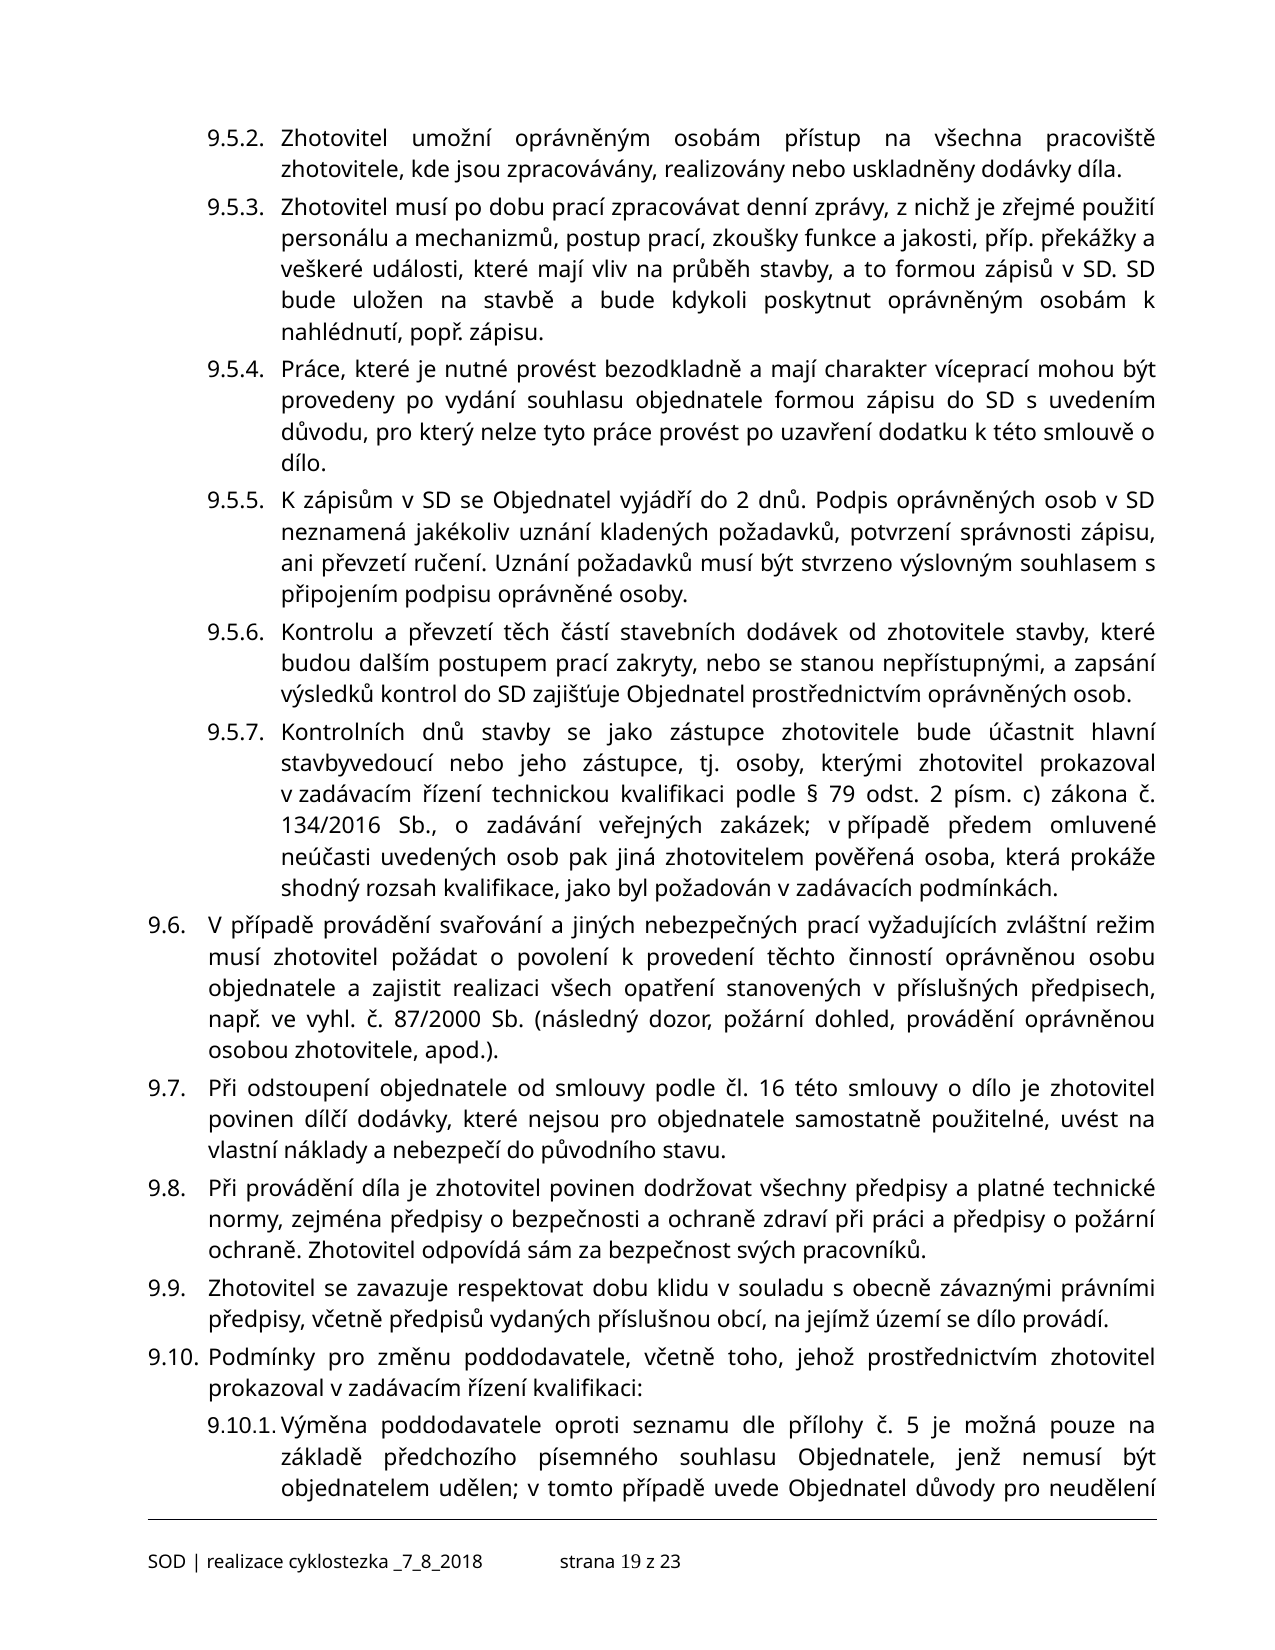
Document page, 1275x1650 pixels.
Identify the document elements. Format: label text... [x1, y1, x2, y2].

list V případě provádění svařování a jiných nebezpečných prací vyžadujících zvláštní režim musí zhotovitel požádat o povolení k provedení těchto činností oprávněnou osobu objednatele a zajistit realizaci všech opatření stanovených v příslušných předpisech, např. ve vyhl. č. 87/2000 Sb. (následný dozor, požární dohled, provádění oprávněnou osobou zhotovitele, apod.). [148, 909, 1157, 1066]
list Při odstoupení objednatele od smlouvy podle čl. 16 této smlouvy o dílo je zhotovitel povinen dílčí dodávky, které nejsou pro objednatele samostatně použitelné, uvést na vlastní náklady a nebezpečí do původního stavu. [148, 1072, 1157, 1166]
list Kontrolních dnů stavby se jako zástupce zhotovitele bude účastnit hlavní stavbyvedoucí nebo jeho zástupce, tj. osoby, kterými zhotovitel prokazoval v zadávacím řízení technickou kvalifikaci podle § 79 odst. 2 písm. c) zákona č. 134/2016 Sb., o zadávání veřejných zakázek; v případě předem omluvené neúčasti uvedených osob pak jiná zhotovitelem pověřená osoba, která prokáže shodný rozsah kvalifikace, jako byl požadován v zadávacích podmínkách. [207, 716, 1157, 903]
list Kontrolu a převzetí těch částí stavebních dodávek od zhotovitele stavby, které budou dalším postupem prací zakryty, nebo se stanou nepřístupnými, a zapsání výsledků kontrol do SD zajišťuje Objednatel prostřednictvím oprávněných osob. [207, 616, 1157, 709]
list K zápisům v SD se Objednatel vyjádří do 2 dnů. Podpis oprávněných osob v SD neznamená jakékoliv uznání kladených požadavků, potvrzení správnosti zápisu, ani převzetí ručení. Uznání požadavků musí být stvrzeno výslovným souhlasem s připojením podpisu oprávněné osoby. [207, 484, 1157, 609]
list Při provádění díla je zhotovitel povinen dodržovat všechny předpisy a platné technické normy, zejména předpisy o bezpečnosti a ochraně zdraví při práci a předpisy o požární ochraně. Zhotovitel odpovídá sám za bezpečnost svých pracovníků. [148, 1172, 1157, 1266]
list Práce, které je nutné provést bezodkladně a mají charakter víceprací mohou být provedeny po vydání souhlasu objednatele formou zápisu do SD s uvedením důvodu, pro který nelze tyto práce provést po uzavření dodatku k této smlouvě o dílo. [207, 353, 1157, 478]
list Výměna poddodavatele oproti seznamu dle přílohy č. 5 je možná pouze na základě předchozího písemného souhlasu Objednatele, jenž nemusí být objednatelem udělen; v tomto případě uvede Objednatel důvody pro neudělení [207, 1409, 1157, 1503]
list Podmínky pro změnu poddodavatele, včetně toho, jehož prostřednictvím zhotovitel prokazoval v zadávacím řízení kvalifikaci: [148, 1341, 1157, 1403]
list Zhotovitel se zavazuje respektovat dobu klidu v souladu s obecně závaznými právními předpisy, včetně předpisů vydaných příslušnou obcí, na jejímž území se dílo provádí. [148, 1272, 1157, 1334]
list Zhotovitel musí po dobu prací zpracovávat denní zprávy, z nichž je zřejmé použití personálu a mechanizmů, postup prací, zkoušky funkce a jakosti, příp. překážky a veškeré události, které mají vliv na průběh stavby, a to formou zápisů v SD. SD bude uložen na stavbě a bude kdykoli poskytnut oprávněným osobám k nahlédnutí, popř. zápisu. [207, 191, 1157, 347]
list Zhotovitel umožní oprávněným osobám přístup na všechna pracoviště zhotovitele, kde jsou zpracovávány, realizovány nebo uskladněny dodávky díla. [207, 122, 1157, 184]
